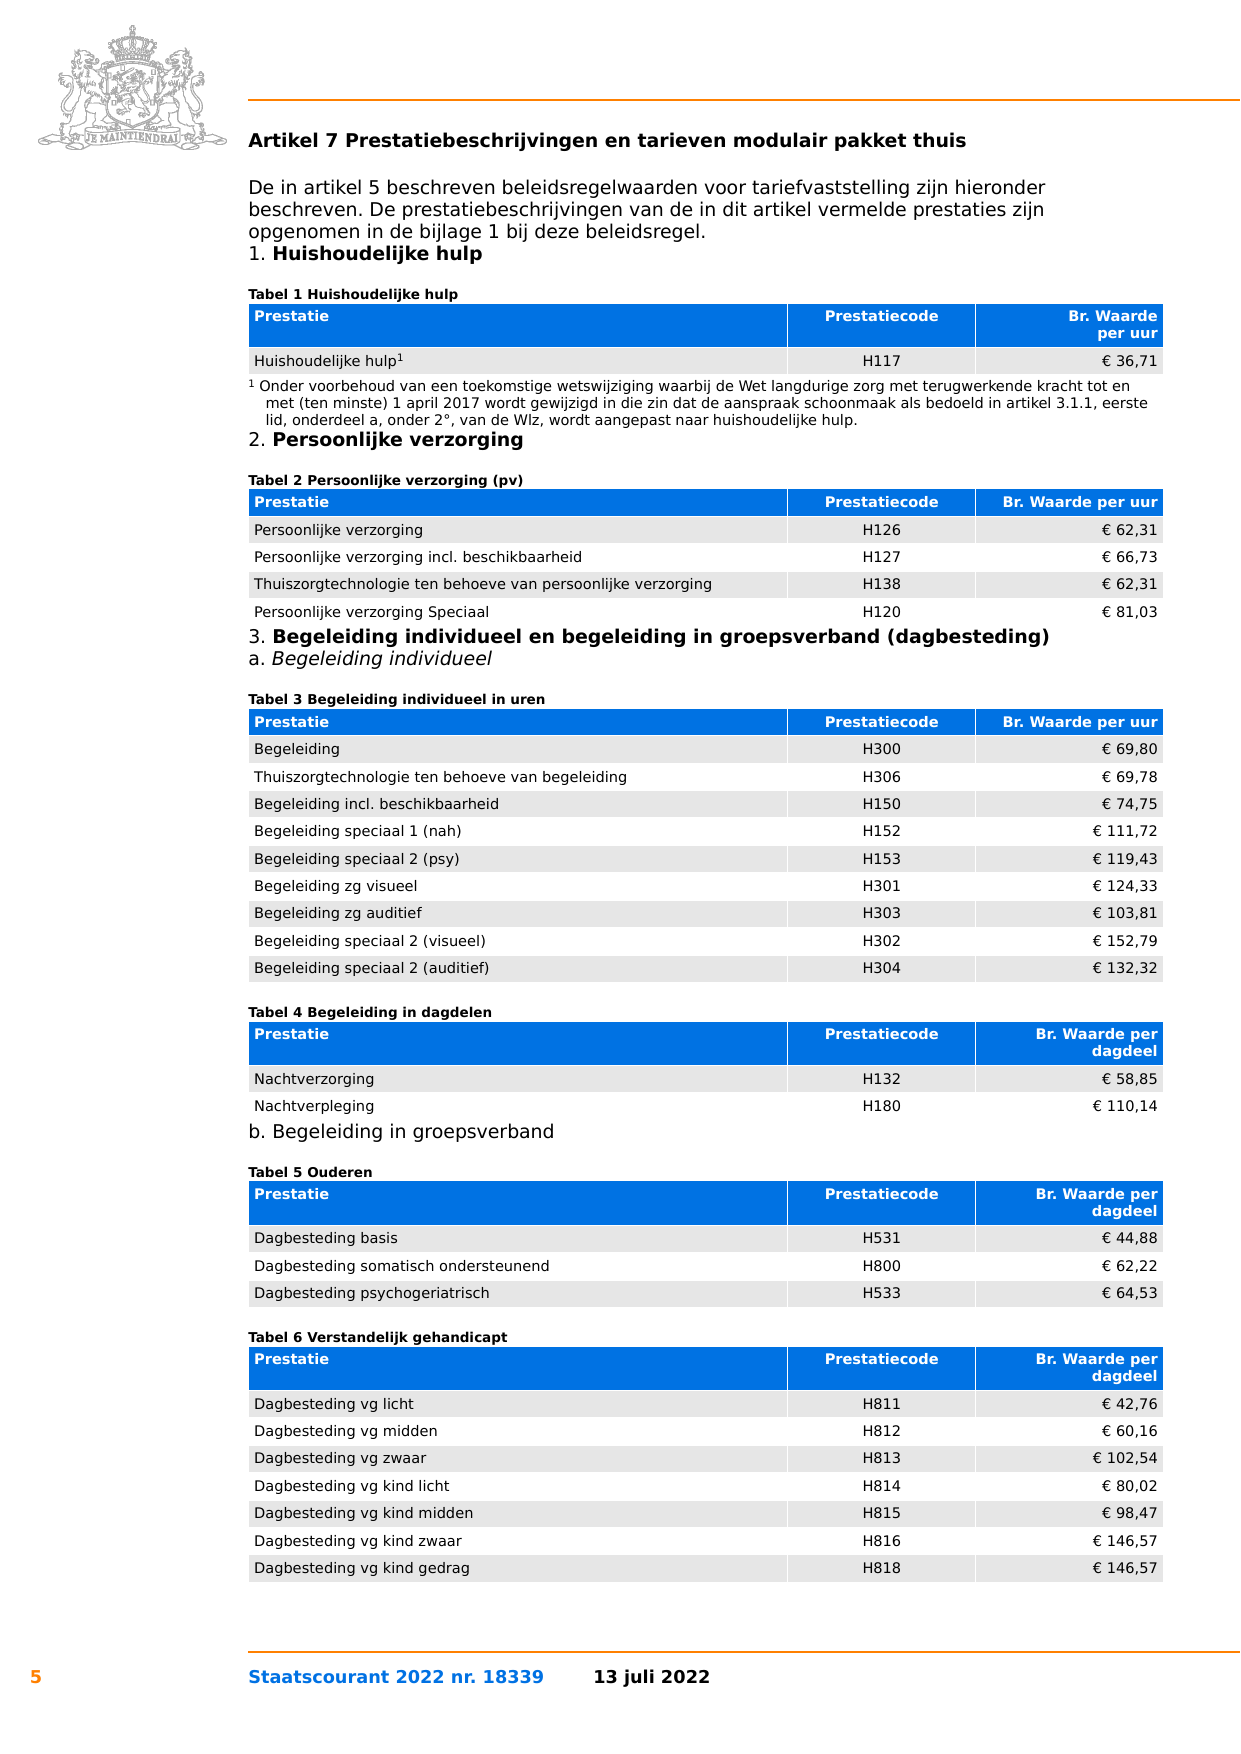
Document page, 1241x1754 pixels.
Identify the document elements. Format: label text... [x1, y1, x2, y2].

table_cell Br. Waarde per uur [976, 489, 1163, 516]
table_cell Br. Waarde per dagdeel [976, 1022, 1163, 1065]
table_cell H138 [788, 572, 975, 598]
table_cell Br. Waarde per uur [976, 709, 1163, 735]
table_cell H117 [788, 348, 975, 374]
table_cell € 102,54 [976, 1446, 1163, 1472]
table_cell Thuiszorgtechnologie ten behoeve van begeleiding [249, 764, 787, 790]
table_cell € 146,57 [976, 1555, 1163, 1582]
table_cell € 60,16 [976, 1418, 1163, 1445]
table_cell € 62,22 [976, 1253, 1163, 1279]
table_cell Prestatie [249, 489, 787, 516]
table_cell € 58,85 [976, 1066, 1163, 1092]
table_cell H180 [788, 1093, 975, 1120]
table_cell H814 [788, 1473, 975, 1499]
table_cell Br. Waarde per dagdeel [976, 1181, 1163, 1225]
table_cell € 146,57 [976, 1528, 1163, 1554]
table_cell € 110,14 [976, 1093, 1163, 1120]
text a. Begeleiding individueel [248, 648, 1163, 670]
table_cell € 62,31 [976, 572, 1163, 598]
table_cell Persoonlijke verzorging [249, 517, 787, 543]
table_cell Prestatiecode [788, 1181, 975, 1225]
text 3. Begeleiding individueel en begeleiding in groepsverband (dagbesteding) [248, 626, 1163, 648]
table_cell H153 [788, 846, 975, 872]
table_cell € 124,33 [976, 873, 1163, 900]
table_cell Prestatie [249, 1181, 787, 1225]
table_cell H800 [788, 1253, 975, 1279]
table_cell € 80,02 [976, 1473, 1163, 1499]
table_cell H303 [788, 901, 975, 927]
table_cell Br. Waarde per uur [976, 304, 1163, 347]
table_header Tabel 5 Ouderen [248, 1165, 1163, 1180]
table_cell Begeleiding speciaal 1 (nah) [249, 819, 787, 845]
table_cell Dagbesteding vg licht [249, 1391, 787, 1417]
table_cell Prestatiecode [788, 709, 975, 735]
table_cell H301 [788, 873, 975, 900]
table_cell H127 [788, 544, 975, 571]
table_cell Nachtverzorging [249, 1066, 787, 1092]
table_cell Prestatiecode [788, 1347, 975, 1390]
table_cell € 152,79 [976, 928, 1163, 954]
table_cell € 69,80 [976, 736, 1163, 763]
table_cell Begeleiding zg auditief [249, 901, 787, 927]
table_cell Begeleiding speciaal 2 (auditief) [249, 956, 787, 982]
table_cell Begeleiding [249, 736, 787, 763]
table_cell H120 [788, 599, 975, 625]
table_cell Prestatiecode [788, 1022, 975, 1065]
subtitle Artikel 7 Prestatiebeschrijvingen en tarieven modulair pakket thuis [248, 130, 1163, 152]
table_header Tabel 3 Begeleiding individueel in uren [248, 692, 1163, 708]
table_cell € 62,31 [976, 517, 1163, 543]
table_cell Persoonlijke verzorging incl. beschikbaarheid [249, 544, 787, 571]
table_cell Dagbesteding vg midden [249, 1418, 787, 1445]
table_cell H816 [788, 1528, 975, 1554]
table_cell € 98,47 [976, 1501, 1163, 1527]
text De in artikel 5 beschreven beleidsregelwaarden voor tariefvaststelling zijn hieronder beschreven. De prestatiebeschrijvingen van de in dit artikel vermelde prestaties zijn opgenomen in de bijlage 1 bij deze beleidsregel. [248, 177, 1163, 243]
table_cell € 81,03 [976, 599, 1163, 625]
table_cell Begeleiding speciaal 2 (visueel) [249, 928, 787, 954]
table_cell Nachtverpleging [249, 1093, 787, 1120]
table_cell Persoonlijke verzorging Speciaal [249, 599, 787, 625]
picture [38, 25, 227, 150]
table_cell € 111,72 [976, 819, 1163, 845]
table_cell Dagbesteding psychogeriatrisch [249, 1281, 787, 1307]
table_cell € 66,73 [976, 544, 1163, 571]
table_cell H152 [788, 819, 975, 845]
table_cell Dagbesteding vg zwaar [249, 1446, 787, 1472]
table_cell H132 [788, 1066, 975, 1092]
table_cell Thuiszorgtechnologie ten behoeve van persoonlijke verzorging [249, 572, 787, 598]
table_cell € 64,53 [976, 1281, 1163, 1307]
text 2. Persoonlijke verzorging [248, 429, 1163, 451]
table_cell Begeleiding zg visueel [249, 873, 787, 900]
table_cell Prestatie [249, 304, 787, 347]
table_cell € 42,76 [976, 1391, 1163, 1417]
table_header Tabel 4 Begeleiding in dagdelen [248, 1005, 1163, 1021]
table_cell H812 [788, 1418, 975, 1445]
table_header Tabel 2 Persoonlijke verzorging (pv) [248, 473, 1163, 488]
table_cell H150 [788, 791, 975, 817]
table_cell Prestatiecode [788, 304, 975, 347]
table_cell H304 [788, 956, 975, 982]
table_cell H818 [788, 1555, 975, 1582]
table_header Tabel 1 Huishoudelijke hulp [248, 287, 1163, 302]
table_cell € 132,32 [976, 956, 1163, 982]
table_cell H813 [788, 1446, 975, 1472]
table_cell € 44,88 [976, 1226, 1163, 1252]
table_cell 1 Onder voorbehoud van een toekomstige wetswijziging waarbij de Wet langdurige zorg met terugwerkende kracht tot en met (ten minste) 1 april 2017 wordt gewijzigd in die zin dat de aanspraak schoonmaak als bedoeld in artikel 3.1.1, eerste lid, onderdeel a, onder 2°, van de Wlz, wordt aangepast naar huishoudelijke hulp. [248, 375, 1163, 429]
table_cell Dagbesteding vg kind midden [249, 1501, 787, 1527]
table_cell Prestatie [249, 709, 787, 735]
table_cell H302 [788, 928, 975, 954]
table_cell Huishoudelijke hulp1 [249, 348, 787, 374]
table_cell H811 [788, 1391, 975, 1417]
table_cell Begeleiding speciaal 2 (psy) [249, 846, 787, 872]
table_cell Prestatiecode [788, 489, 975, 516]
table_cell € 119,43 [976, 846, 1163, 872]
table_cell Begeleiding incl. beschikbaarheid [249, 791, 787, 817]
table_header Tabel 6 Verstandelijk gehandicapt [248, 1330, 1163, 1346]
table_cell H306 [788, 764, 975, 790]
table_cell € 69,78 [976, 764, 1163, 790]
text b. Begeleiding in groepsverband [248, 1121, 1163, 1143]
table_cell Dagbesteding somatisch ondersteunend [249, 1253, 787, 1279]
table_cell Dagbesteding vg kind zwaar [249, 1528, 787, 1554]
table_cell € 74,75 [976, 791, 1163, 817]
table_cell Prestatie [249, 1347, 787, 1390]
table_cell H126 [788, 517, 975, 543]
table_cell H300 [788, 736, 975, 763]
table_cell € 36,71 [976, 348, 1163, 374]
table_cell H533 [788, 1281, 975, 1307]
table_cell € 103,81 [976, 901, 1163, 927]
table_cell H531 [788, 1226, 975, 1252]
table_cell Prestatie [249, 1022, 787, 1065]
table_cell Dagbesteding vg kind licht [249, 1473, 787, 1499]
table_cell Dagbesteding vg kind gedrag [249, 1555, 787, 1582]
table_cell Br. Waarde per dagdeel [976, 1347, 1163, 1390]
table_cell Dagbesteding basis [249, 1226, 787, 1252]
text 1. Huishoudelijke hulp [248, 243, 1163, 265]
table_cell H815 [788, 1501, 975, 1527]
